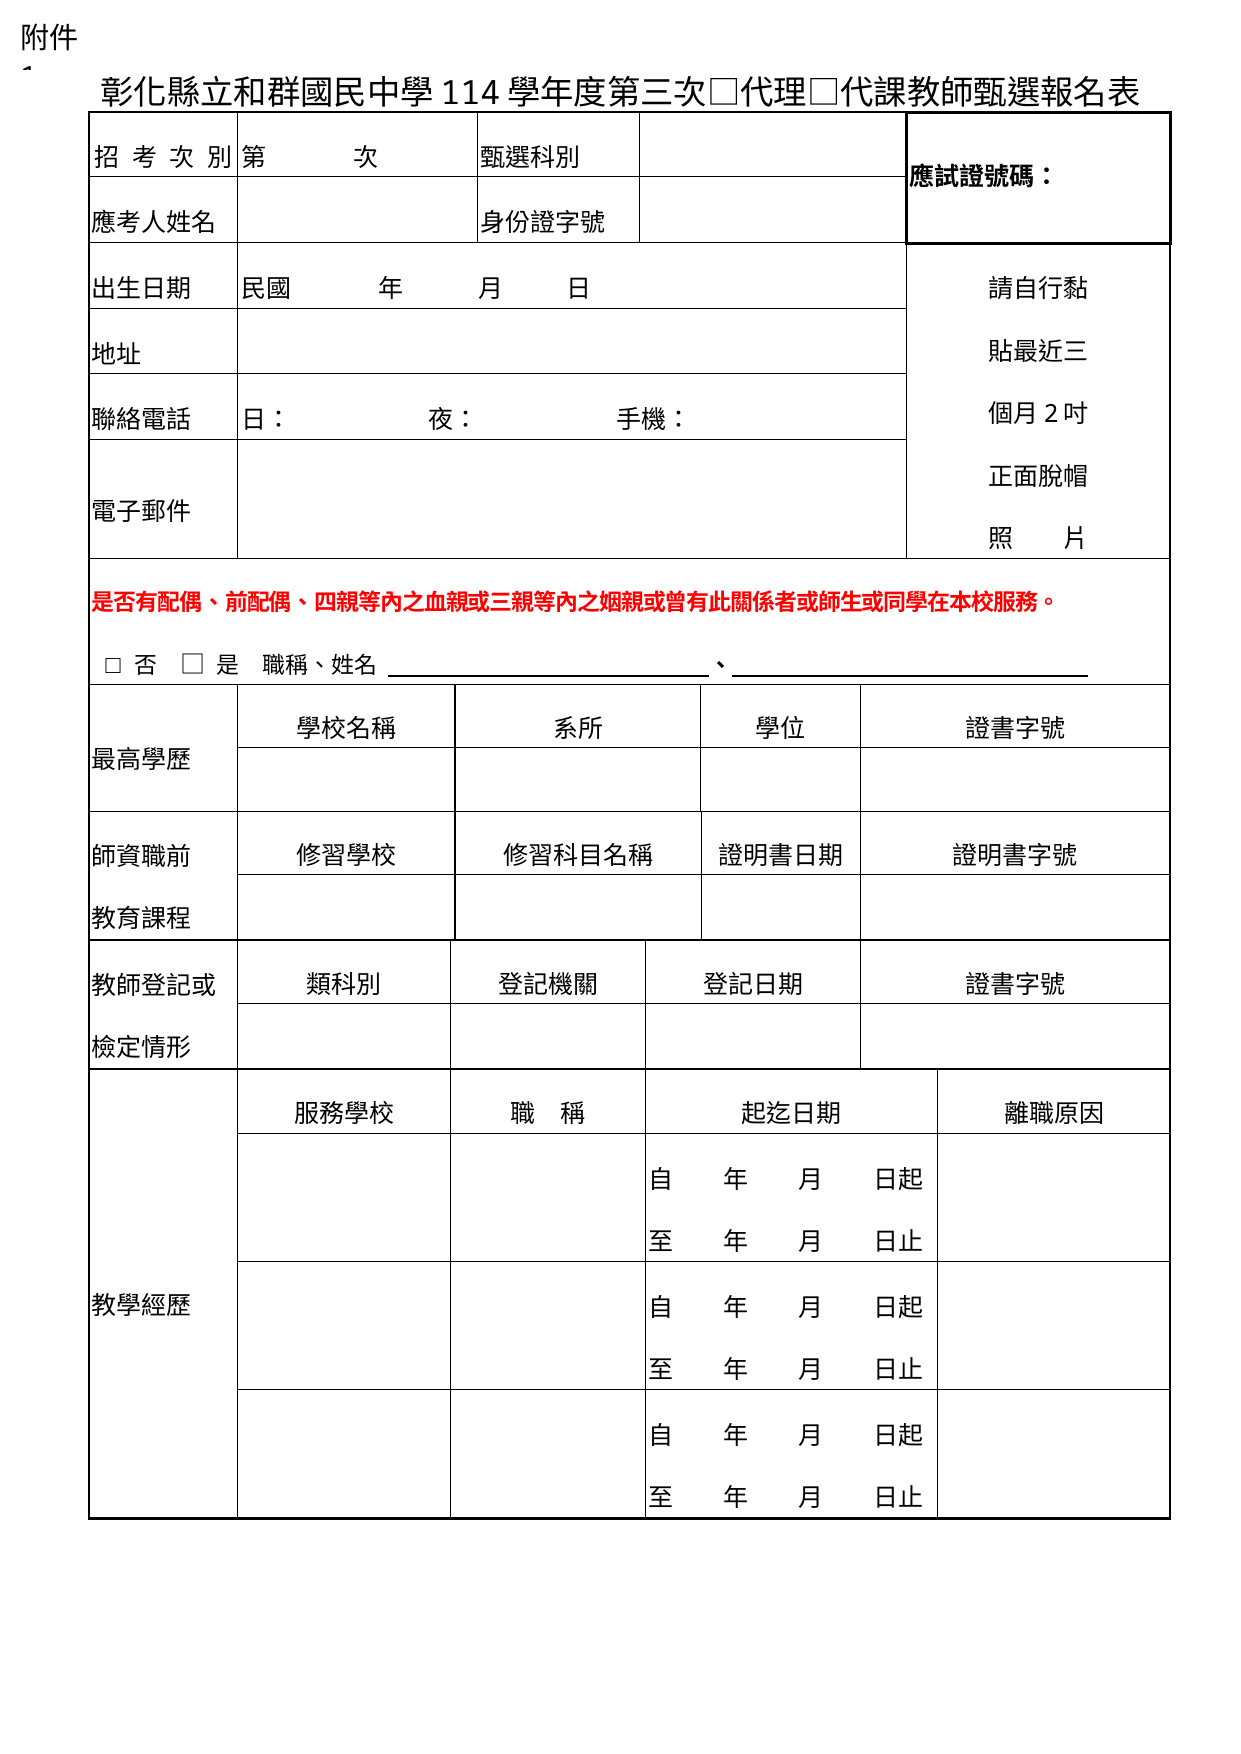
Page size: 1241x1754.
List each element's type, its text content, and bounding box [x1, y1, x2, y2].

table_cell 登記機關 [451, 941, 645, 1003]
table_cell 應考人姓名 [90, 177, 237, 242]
table_cell 最高學歷 [90, 685, 237, 811]
table_cell [451, 1004, 645, 1068]
table_cell 學校名稱 [238, 685, 454, 747]
table_cell [238, 440, 906, 557]
table_cell 證明書字號 [861, 812, 1169, 874]
table_cell 學位 [701, 685, 860, 747]
text 附件1 [20, 14, 99, 70]
table_cell 教學經歷 [90, 1070, 237, 1517]
table_cell [238, 1262, 450, 1389]
table_cell 證書字號 [861, 685, 1169, 747]
table_header 第 次 [238, 113, 477, 176]
table_cell [640, 177, 905, 242]
table_header 應試證號碼： [908, 114, 1169, 242]
table_cell [702, 875, 860, 939]
table_cell [456, 875, 701, 939]
table_cell [938, 1262, 1169, 1389]
table_cell 聯絡電話 [90, 374, 237, 439]
table_cell 是否有配偶、前配偶、四親等內之血親或三親等內之姻親或曾有此關係者或師生或同學在本校服務。 □ 否 □ 是 職稱、姓名 、 [90, 559, 1169, 683]
table_header [640, 113, 905, 176]
table_cell 修習學校 [238, 812, 454, 874]
table_cell 自 年 月 日起 至 年 月 日止 [646, 1262, 937, 1389]
table_cell [238, 875, 454, 939]
table_header 甄選科別 [478, 113, 639, 176]
table_cell 證明書日期 [702, 812, 860, 874]
table_cell 身份證字號 [478, 177, 639, 242]
table_cell [238, 1390, 450, 1517]
table_cell 系所 [456, 685, 700, 747]
table_header 招 考 次 別 [90, 113, 237, 176]
table_cell [646, 1004, 860, 1068]
table_cell 電子郵件 [90, 440, 237, 557]
table_cell 離職原因 [938, 1070, 1169, 1132]
table_cell 師資職前 教育課程 [90, 812, 237, 939]
text 彰化縣立和群國民中學114學年度第三次□代理□代課教師甄選報名表 [5, 7, 1152, 111]
table_cell 民國 年 月 日 [238, 243, 906, 307]
table_cell 教師登記或檢定情形 [90, 941, 237, 1068]
table_cell [238, 177, 477, 242]
table_cell 自 年 月 日起 至 年 月 日止 [646, 1390, 937, 1517]
table_cell [861, 748, 1169, 811]
table_cell 起迄日期 [646, 1070, 937, 1132]
table_cell 類科別 [238, 941, 450, 1003]
table_cell [238, 1134, 450, 1261]
table_cell 日： 夜： 手機： [238, 374, 906, 439]
table_cell 地址 [90, 309, 237, 373]
table_cell 證書字號 [861, 941, 1169, 1003]
table_cell [451, 1262, 645, 1389]
table_cell 出生日期 [90, 243, 237, 307]
table_cell 服務學校 [238, 1070, 450, 1132]
table_cell 職 稱 [451, 1070, 645, 1132]
table_cell [701, 748, 860, 811]
table_cell 自 年 月 日起 至 年 月 日止 [646, 1134, 937, 1261]
table_cell [938, 1390, 1169, 1517]
table_cell [238, 309, 906, 373]
table_cell 登記日期 [646, 941, 860, 1003]
table_cell [451, 1390, 645, 1517]
table_cell 修習科目名稱 [456, 812, 701, 874]
table_cell [451, 1134, 645, 1261]
table_cell [238, 748, 454, 811]
table_cell [938, 1134, 1169, 1261]
table_cell [456, 748, 700, 811]
table_cell 請自行黏 貼最近三 個月2吋 正面脫帽 照 片 [907, 245, 1169, 557]
table_cell [861, 875, 1169, 939]
table_cell [861, 1004, 1169, 1068]
table_cell [238, 1004, 450, 1068]
